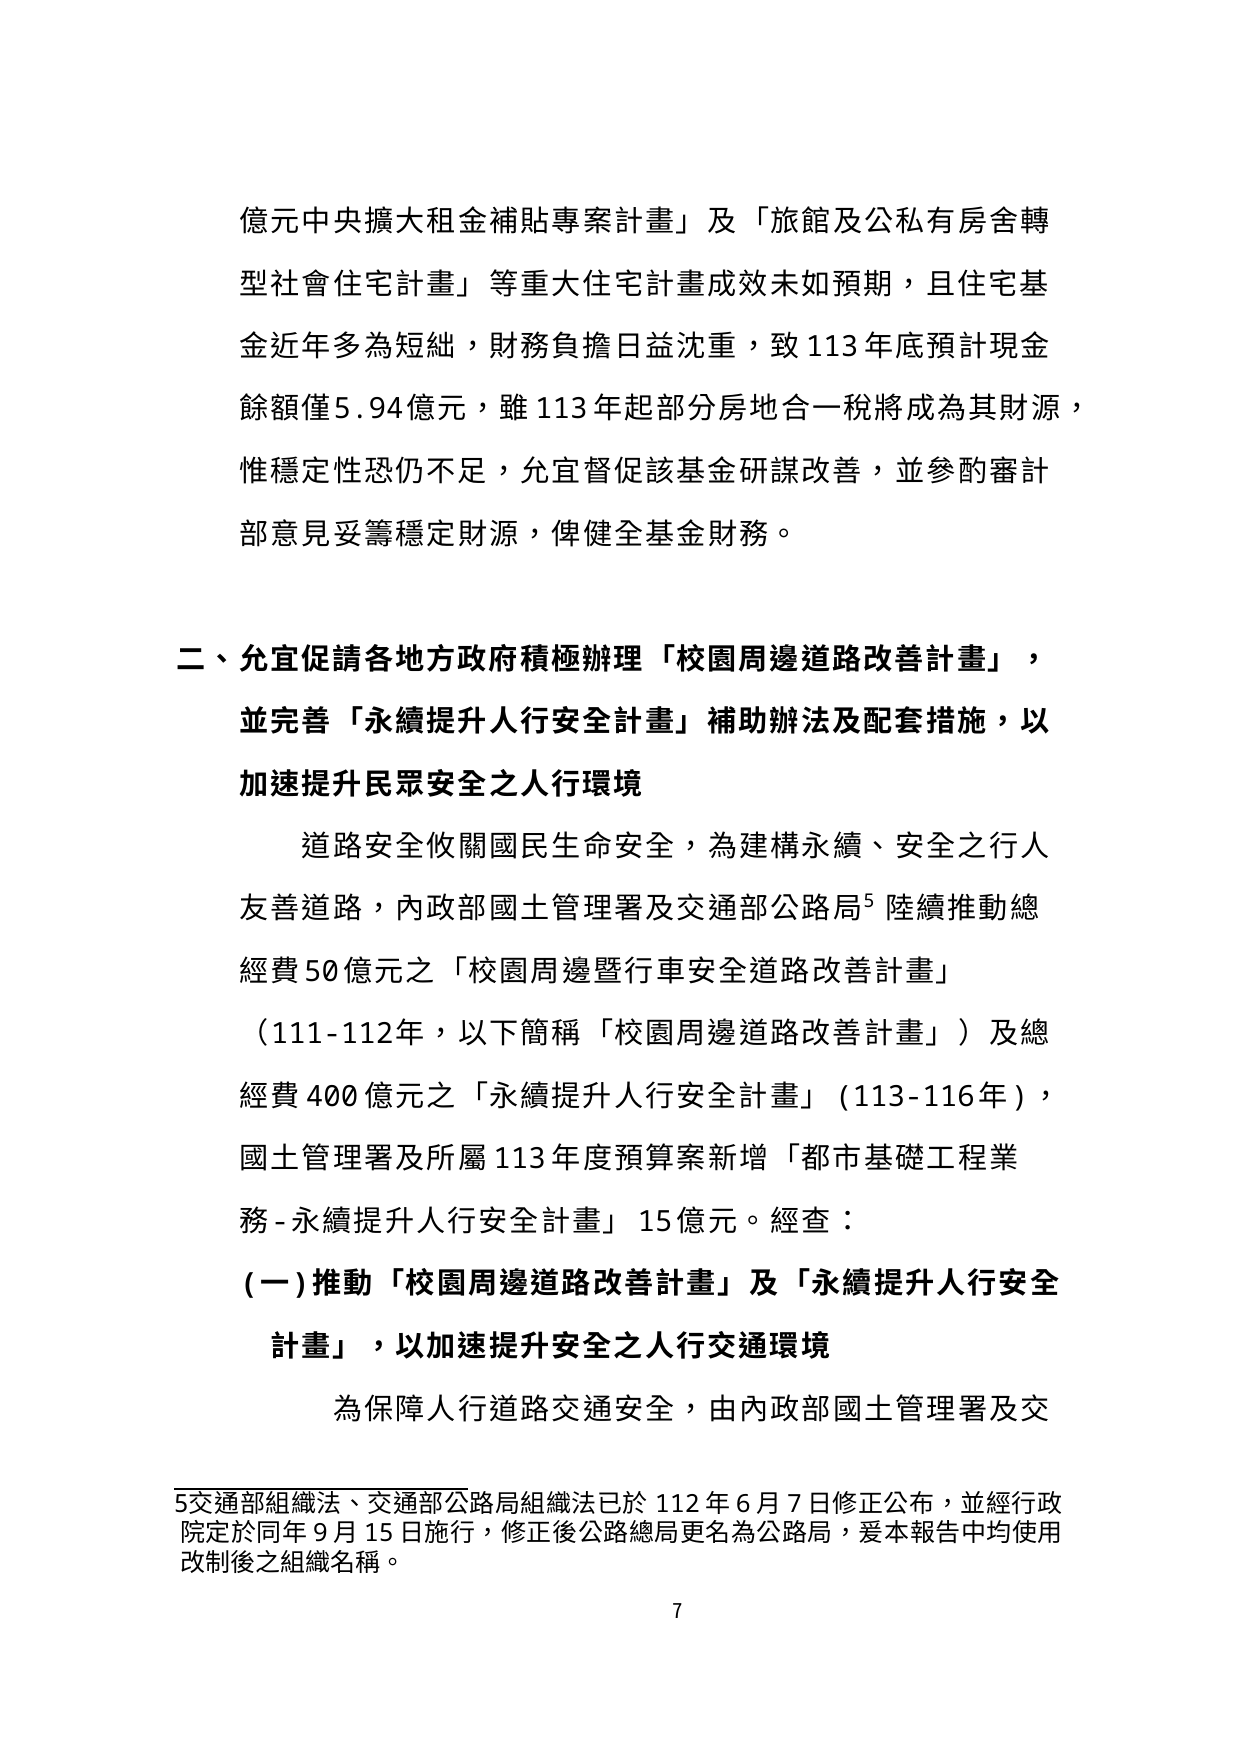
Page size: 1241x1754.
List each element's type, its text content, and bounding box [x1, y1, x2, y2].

text 道路安全攸關國民生命安全，為建構永續、安全之行人友善道路，內政部國土管理署及交通部公路局陸續推動總經費50億元之「校園周邊暨行車安全道路改善計畫」（111-112年，以下簡稱「校園周邊道路改善計畫」）及總經費400億元之「永續提升人行安全計畫」(113-116年)，國土管理署及所屬113年度預算案新增「都市基礎工程業務-永續提升人行安全計畫」15億元。經查： [234, 802, 1061, 1240]
text (一)推動「校園周邊道路改善計畫」及「永續提升人行安全計畫」，以加速提升安全之人行交通環境 [234, 1240, 1061, 1365]
text 二、允宜促請各地方政府積極辦理「校園周邊道路改善計畫」，並完善「永續提升人行安全計畫」補助辦法及配套措施，以加速提升民眾安全之人行環境 [176, 615, 1061, 802]
text 為保障人行道路交通安全，由內政部國土管理署及交 [264, 1365, 1061, 1427]
text 綜上，國土管理署歷年撥補住宅基金推動各項重大住宅政策，惟該基金近年推動之「社會住宅興辦計畫」、「300億元中央擴大租金補貼專案計畫」及「旅館及公私有房舍轉型社會住宅計畫」等重大住宅計畫成效未如預期，且住宅基金近年多為短絀，財務負擔日益沈重，致113年底預計現金餘額僅5.94億元，雖113年起部分房地合一稅將成為其財源，惟穩定性恐仍不足，允宜督促該基金研謀改善，並參酌審計部意見妥籌穩定財源，俾健全基金財務。 [234, 177, 1061, 552]
text 交通部組織法、交通部公路局組織法已於112年6月7日修正公布，並經行政院定於同年9月15日施行，修正後公路總局更名為公路局，爰本報告中均使用改制後之組織名稱。 [174, 1489, 1063, 1577]
